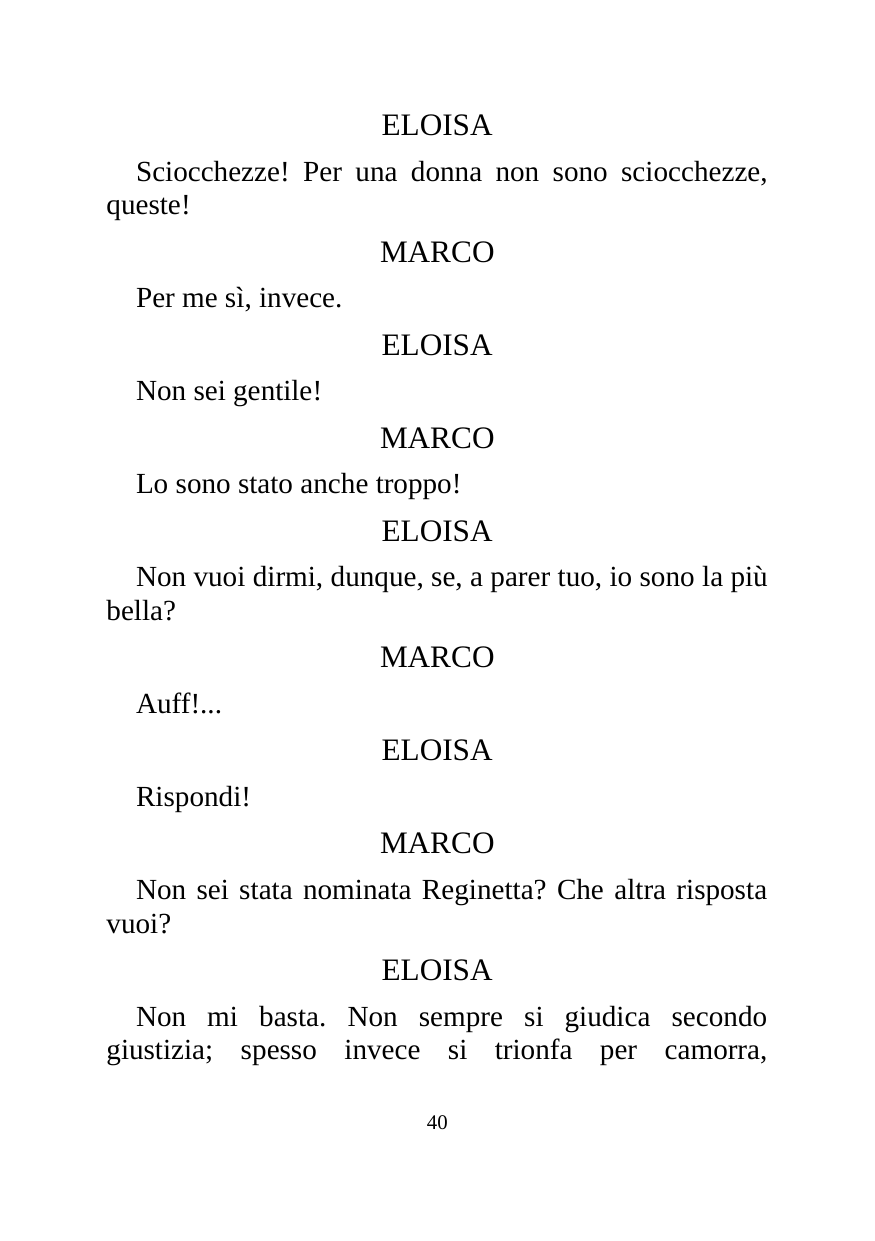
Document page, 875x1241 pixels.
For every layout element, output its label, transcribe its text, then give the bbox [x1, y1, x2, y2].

text Rispondi! [106, 779, 768, 813]
text Non mi basta. Non sempre si giudica secondo giustizia; spesso invece si trionfa per camorra, [106, 999, 768, 1066]
text Non vuoi dirmi, dunque, se, a parer tuo, io sono la più bella? [106, 559, 768, 627]
text Lo sono stato anche troppo! [106, 467, 768, 500]
text ELOISA [106, 106, 768, 142]
text Non sei stata nominata Reginetta? Che altra risposta vuoi? [106, 872, 768, 939]
text Sciocchezze! Per una donna non sono sciocchezze, queste! [106, 154, 768, 221]
text MARCO [106, 824, 768, 860]
text Per me sì, invece. [106, 281, 768, 314]
text Auff!... [106, 686, 768, 720]
text ELOISA [106, 512, 768, 548]
text Non sei gentile! [106, 373, 768, 407]
text MARCO [106, 233, 768, 269]
text ELOISA [106, 326, 768, 362]
text MARCO [106, 419, 768, 455]
text ELOISA [106, 951, 768, 987]
text ELOISA [106, 731, 768, 767]
text MARCO [106, 638, 768, 674]
